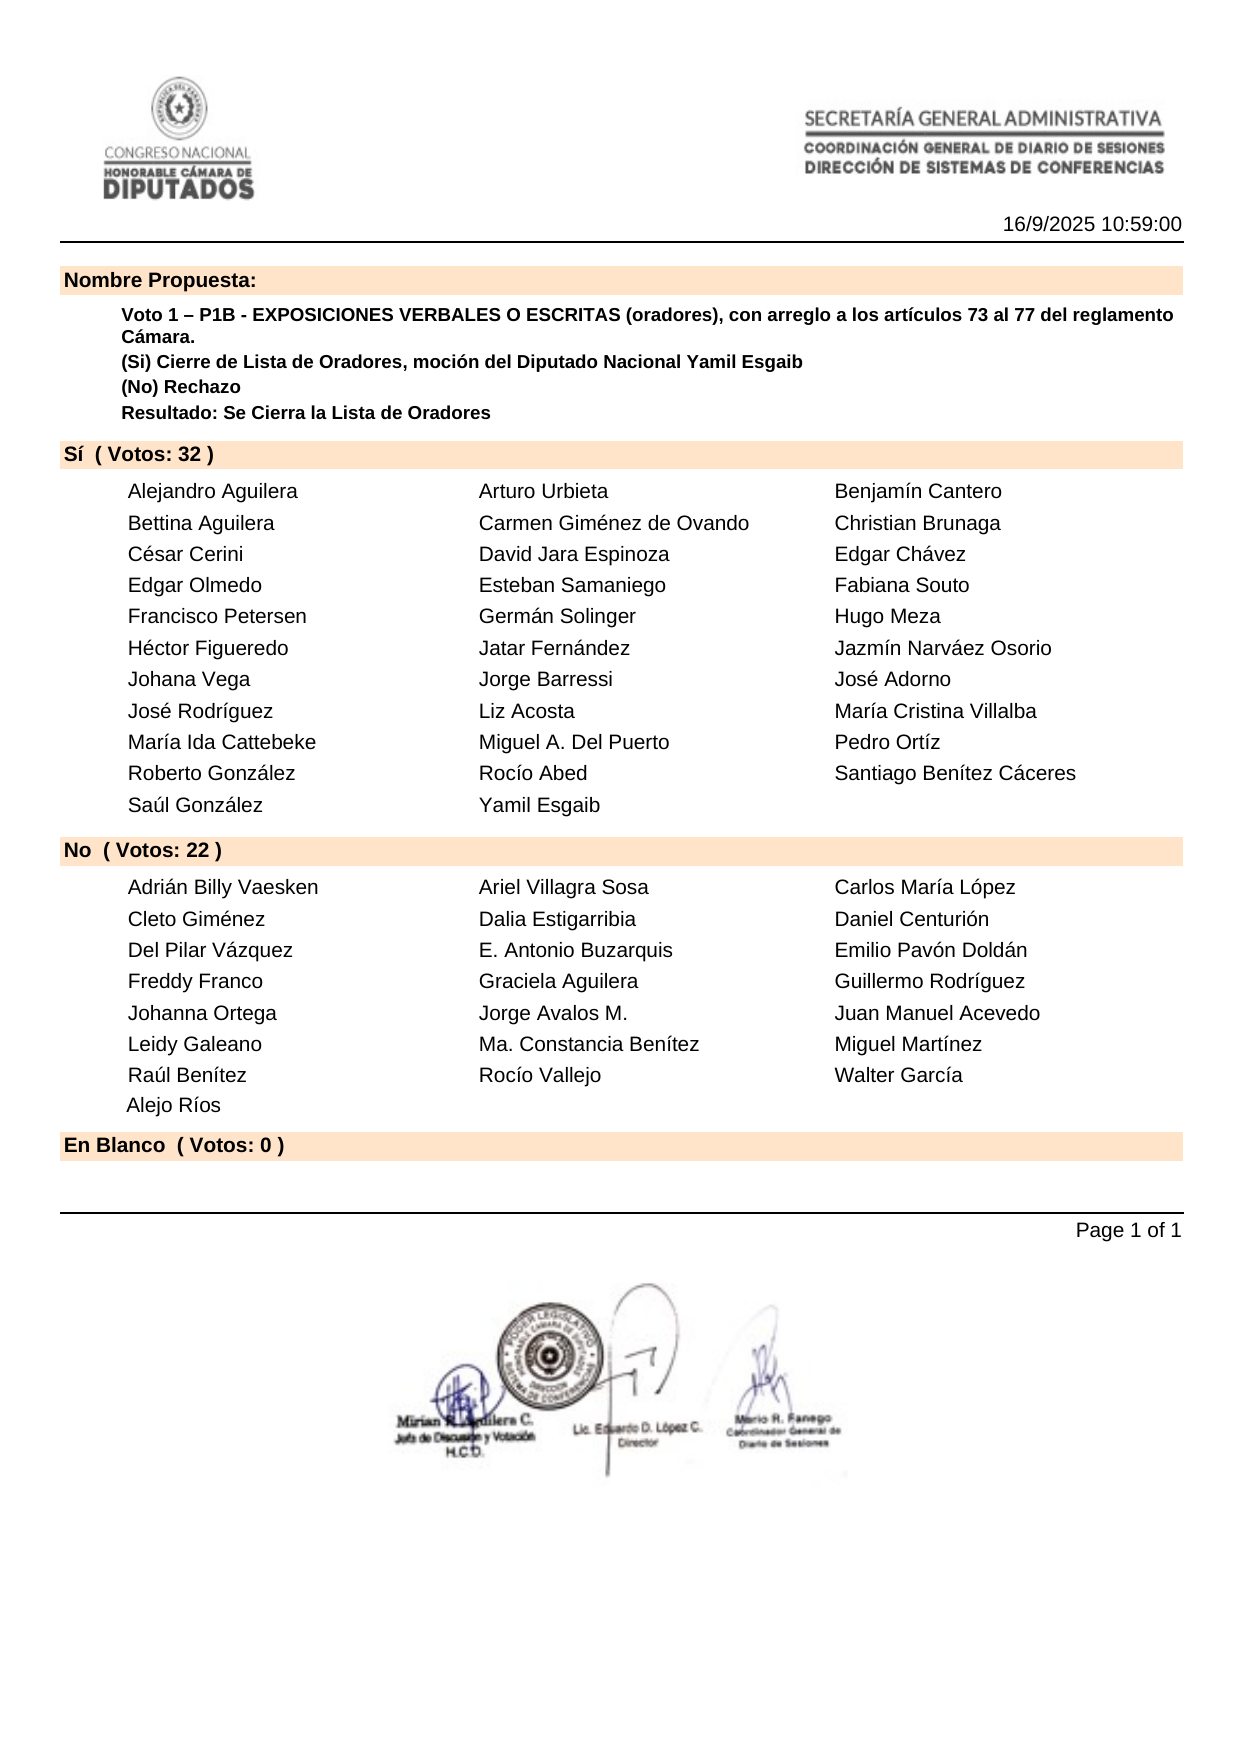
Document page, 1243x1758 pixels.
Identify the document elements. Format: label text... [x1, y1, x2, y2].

table_cell Pedro Ortíz [831, 729, 1168, 757]
table_cell María Ida Cattebeke [125, 729, 462, 757]
table_cell [1184, 729, 1189, 757]
table_cell [1184, 837, 1189, 866]
table_cell [1184, 509, 1189, 538]
table_cell [1168, 874, 1183, 1132]
table_cell Raúl Benítez [125, 1062, 462, 1091]
table_cell Christian Brunaga [831, 509, 1168, 538]
table_cell Adrián Billy Vaesken [125, 874, 462, 903]
table_cell [1184, 1132, 1189, 1161]
table_cell [831, 789, 1168, 837]
table_cell Germán Solinger [476, 603, 815, 632]
table_cell [1184, 478, 1189, 506]
table_cell José Rodríguez [125, 697, 462, 726]
table_cell [1168, 1183, 1183, 1212]
table_cell [60, 295, 1183, 301]
table_cell Guillermo Rodríguez [831, 968, 1168, 997]
table_cell Juan Manuel Acevedo [831, 1000, 1168, 1028]
table_cell [125, 1183, 462, 1212]
table_cell En Blanco ( Votos: 0 ) [60, 1132, 1183, 1161]
table_cell [1168, 478, 1183, 837]
table_cell [1184, 469, 1189, 478]
table_cell [476, 1183, 815, 1212]
table_cell [118, 424, 1178, 441]
table_cell [60, 1161, 1183, 1183]
table_cell [60, 478, 124, 837]
table_cell [60, 469, 1183, 478]
table_cell Bettina Aguilera [125, 509, 462, 538]
table_cell [1184, 1216, 1189, 1251]
table_cell Graciela Aguilera [476, 968, 815, 997]
table_cell [1184, 1031, 1189, 1059]
table_cell Benjamín Cantero [831, 478, 1168, 506]
table_cell José Adorno [831, 666, 1168, 694]
table_cell Jazmín Narváez Osorio [831, 635, 1168, 663]
table_cell [815, 874, 831, 1132]
table_cell [1184, 541, 1189, 569]
table_cell [1184, 760, 1189, 788]
table_cell [60, 874, 124, 1132]
table_cell Liz Acosta [476, 697, 815, 726]
table_cell Freddy Franco [125, 968, 462, 997]
table_cell Ariel Villagra Sosa [476, 874, 815, 903]
table_cell No ( Votos: 22 ) [60, 837, 1183, 866]
table_cell [1184, 441, 1189, 469]
table_cell Edgar Chávez [831, 541, 1168, 569]
table_cell Johana Vega [125, 666, 462, 694]
table_cell [1184, 666, 1189, 694]
table_cell Alejo Ríos [125, 1091, 462, 1132]
table_cell Saúl González [125, 791, 462, 820]
table_cell Leidy Galeano [125, 1031, 462, 1059]
table_cell [1184, 697, 1189, 726]
table_header 16/9/2025 10:59:00 [649, 207, 1183, 241]
table_cell [1184, 820, 1189, 837]
table_cell Page 1 of 1 [827, 1216, 1183, 1251]
table_cell [1184, 1091, 1189, 1132]
table_cell [1184, 791, 1189, 820]
table_cell Cleto Giménez [125, 905, 462, 934]
table_cell [831, 1183, 1168, 1212]
table_cell [1184, 937, 1189, 965]
table_cell Sí ( Votos: 32 ) [60, 441, 1183, 469]
table_cell Yamil Esgaib [476, 791, 815, 820]
table_cell [1184, 968, 1189, 997]
table_cell Arturo Urbieta [476, 478, 815, 506]
table_cell Emilio Pavón Doldán [831, 937, 1168, 965]
table_cell [462, 478, 476, 837]
table_cell Francisco Petersen [125, 603, 462, 632]
table_cell [60, 866, 1183, 874]
table_cell Jorge Barressi [476, 666, 815, 694]
table_cell [1178, 301, 1189, 441]
table_cell Jorge Avalos M. [476, 1000, 815, 1028]
table_cell Carlos María López [831, 874, 1168, 903]
table_cell Fabiana Souto [831, 572, 1168, 600]
table_cell César Cerini [125, 541, 462, 569]
table_cell [1184, 635, 1189, 663]
table_cell [1184, 245, 1189, 266]
table_cell [1184, 1183, 1189, 1212]
table_cell Rocío Vallejo [476, 1062, 815, 1091]
table_cell [60, 301, 118, 441]
table_cell [1184, 905, 1189, 934]
table_cell [1184, 866, 1189, 874]
table_cell Voto 1 – P1B - EXPOSICIONES VERBALES O ESCRITAS (oradores), con arreglo a los artículos 73 al 77 del reglamento Cámara. (Si) Cierre de Lista de Oradores, moción del Diputado Nacional Yamil Esgaib (No) Rechazo Resultado: Se Cierra la Lista de Oradores [118, 301, 1178, 424]
table_cell [60, 245, 1183, 266]
table_cell Ma. Constancia Benítez [476, 1031, 815, 1059]
table_cell Miguel Martínez [831, 1031, 1168, 1059]
table_cell Héctor Figueredo [125, 635, 462, 663]
table_cell [462, 874, 476, 1132]
table_cell [815, 478, 831, 837]
table_cell [462, 1183, 476, 1212]
table_cell Rocío Abed [476, 760, 815, 788]
table_cell [1184, 874, 1189, 903]
table_cell Alejandro Aguilera [125, 478, 462, 506]
table_cell [815, 1183, 831, 1212]
table_cell Daniel Centurión [831, 905, 1168, 934]
table_cell [476, 820, 815, 837]
table_cell Santiago Benítez Cáceres [831, 760, 1168, 788]
table_cell [60, 1216, 827, 1251]
table_cell Jatar Fernández [476, 635, 815, 663]
table_cell [1184, 1161, 1189, 1183]
table_cell [60, 1183, 124, 1212]
table_cell Dalia Estigarribia [476, 905, 815, 934]
table_cell David Jara Espinoza [476, 541, 815, 569]
table_cell Roberto González [125, 760, 462, 788]
table_cell [125, 820, 462, 837]
table_cell [1184, 1062, 1189, 1091]
table_cell Del Pilar Vázquez [125, 937, 462, 965]
table_cell María Cristina Villalba [831, 697, 1168, 726]
table_cell E. Antonio Buzarquis [476, 937, 815, 965]
table_cell [476, 1091, 815, 1132]
table_cell Johanna Ortega [125, 1000, 462, 1028]
table_cell [1184, 572, 1189, 600]
table_header [60, 207, 649, 241]
table_cell Walter García [831, 1062, 1168, 1091]
table_cell Carmen Giménez de Ovando [476, 509, 815, 538]
table_cell Nombre Propuesta: [60, 266, 1183, 295]
table_cell Esteban Samaniego [476, 572, 815, 600]
table_cell [1184, 266, 1189, 295]
table_cell [1184, 1000, 1189, 1028]
table_header [1184, 207, 1189, 241]
table_cell Hugo Meza [831, 603, 1168, 632]
table_cell [1184, 603, 1189, 632]
table_cell Miguel A. Del Puerto [476, 729, 815, 757]
table_cell Edgar Olmedo [125, 572, 462, 600]
table_cell [831, 1091, 1168, 1132]
